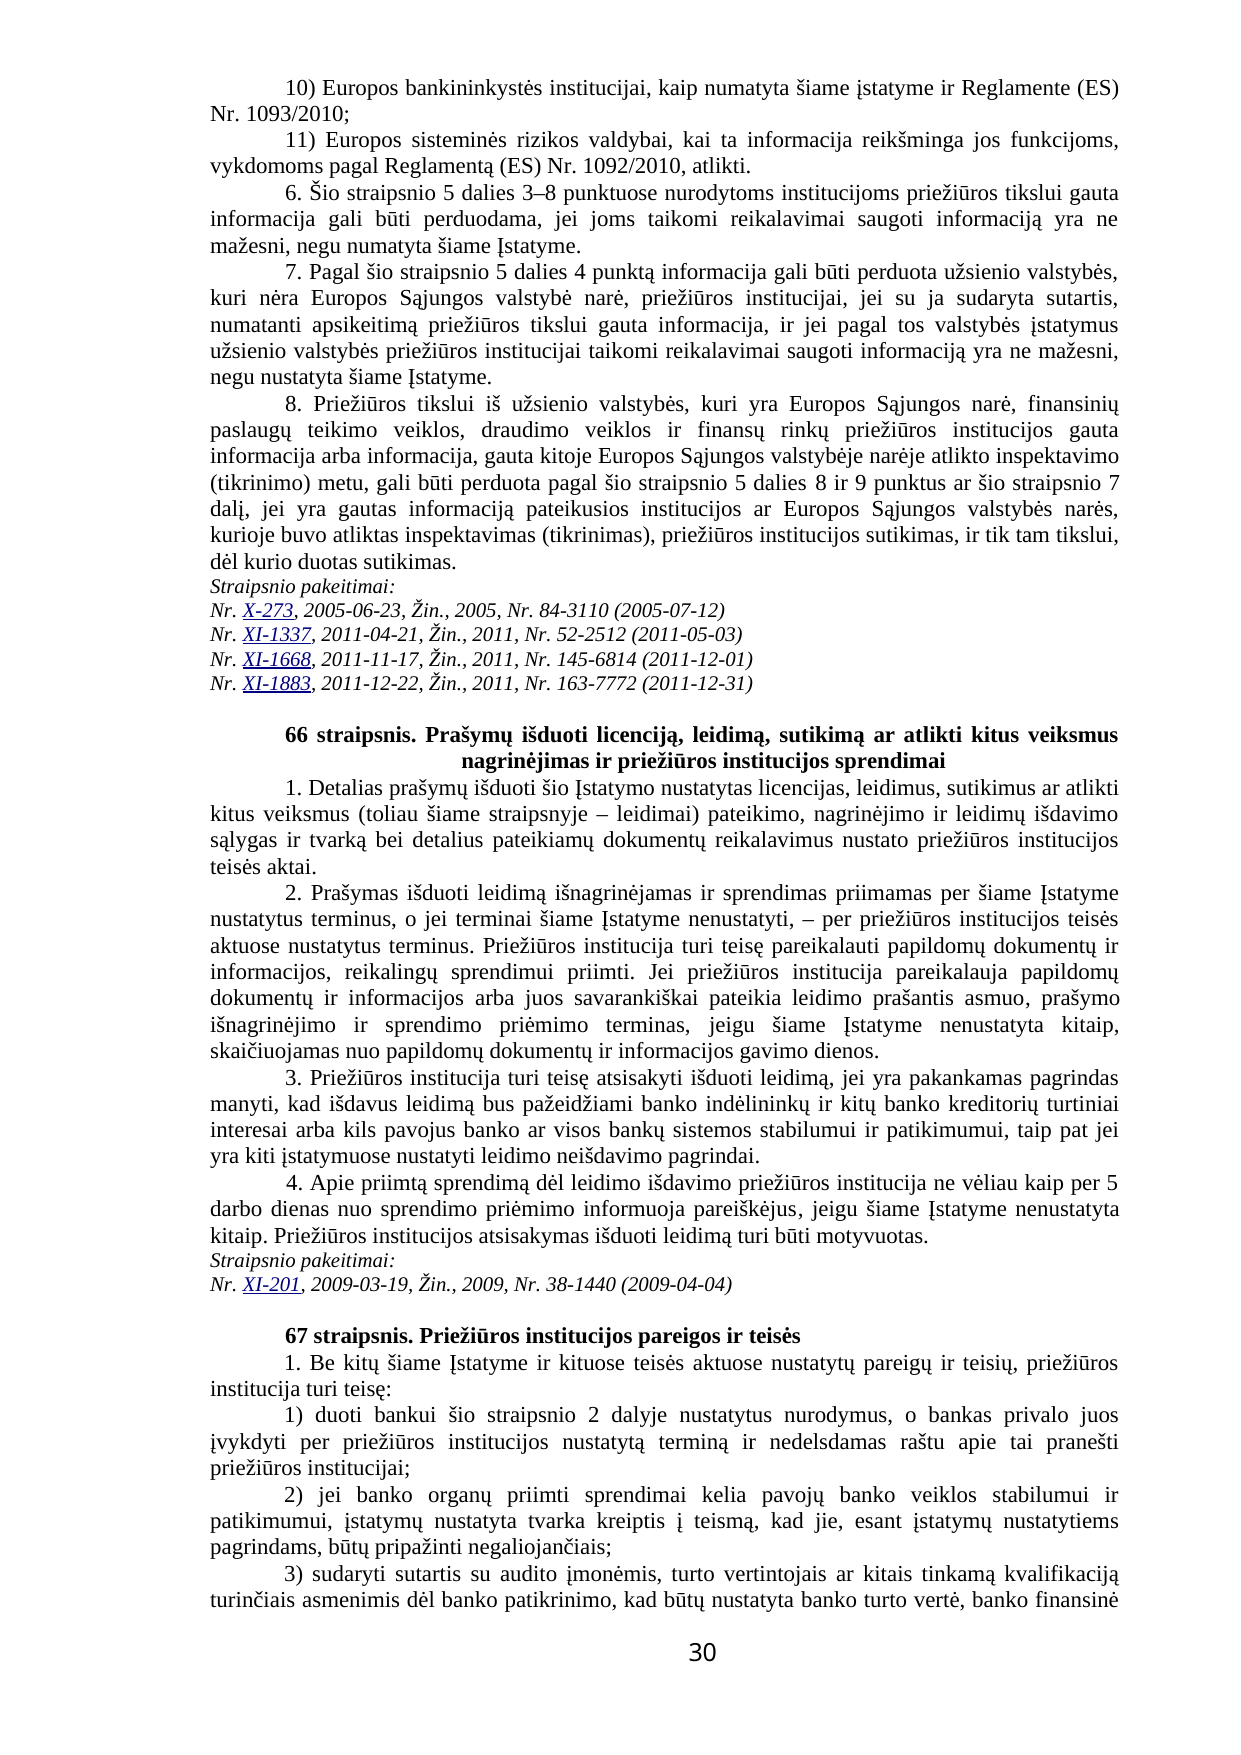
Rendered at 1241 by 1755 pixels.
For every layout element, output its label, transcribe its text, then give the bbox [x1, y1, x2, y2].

text 11) Europos sisteminės rizikos valdybai, kai ta informacija reikšminga jos funkcijoms, vykdomoms pagal Reglamentą (ES) Nr. 1092/2010, atlikti. [210, 126, 1120, 179]
text 3. Priežiūros institucija turi teisę atsisakyti išduoti leidimą, jei yra pakankamas pagrindas manyti, kad išdavus leidimą bus pažeidžiami banko indėlininkų ir kitų banko kreditorių turtiniai interesai arba kils pavojus banko ar visos bankų sistemos stabilumui ir patikimumui, taip pat jei yra kiti įstatymuose nustatyti leidimo neišdavimo pagrindai. [210, 1063, 1120, 1169]
text 4. Apie priimtą sprendimą dėl leidimo išdavimo priežiūros institucija ne vėliau kaip per 5 darbo dienas nuo sprendimo priėmimo informuoja pareiškėjus, jeigu šiame Įstatyme nenustatyta kitaip. Priežiūros institucijos atsisakymas išduoti leidimą turi būti motyvuotas. [210, 1169, 1120, 1248]
text 6. Šio straipsnio 5 dalies 3–8 punktuose nurodytoms institucijoms priežiūros tikslui gauta informacija gali būti perduodama, jei joms taikomi reikalavimai saugoti informaciją yra ne mažesni, negu numatyta šiame Įstatyme. [210, 179, 1120, 258]
text 1. Be kitų šiame Įstatyme ir kituose teisės aktuose nustatytų pareigų ir teisių, priežiūros institucija turi teisę: [210, 1349, 1120, 1402]
text 66 straipsnis. Prašymų išduoti licenciją, leidimą, sutikimą ar atlikti kitus veiksmus nagrinėjimas ir priežiūros institucijos sprendimai [285, 721, 1120, 774]
text 1) duoti bankui šio straipsnio 2 dalyje nustatytus nurodymus, o bankas privalo juos įvykdyti per priežiūros institucijos nustatytą terminą ir nedelsdamas raštu apie tai pranešti priežiūros institucijai; [210, 1402, 1120, 1481]
text Nr. XI-1668, 2011-11-17, Žin., 2011, Nr. 145-6814 (2011-12-01) [210, 646, 1120, 671]
text Straipsnio pakeitimai: [210, 1248, 1120, 1272]
text Nr. XI-201, 2009-03-19, Žin., 2009, Nr. 38-1440 (2009-04-04) [210, 1272, 1120, 1296]
text 2) jei banko organų priimti sprendimai kelia pavojų banko veiklos stabilumui ir patikimumui, įstatymų nustatyta tvarka kreiptis į teismą, kad jie, esant įstatymų nustatytiems pagrindams, būtų pripažinti negaliojančiais; [210, 1481, 1120, 1560]
text 1. Detalias prašymų išduoti šio Įstatymo nustatytas licencijas, leidimus, sutikimus ar atlikti kitus veiksmus (toliau šiame straipsnyje – leidimai) pateikimo, nagrinėjimo ir leidimų išdavimo sąlygas ir tvarką bei detalius pateikiamų dokumentų reikalavimus nustato priežiūros institucijos teisės aktai. [210, 774, 1120, 879]
text Nr. XI-1883, 2011-12-22, Žin., 2011, Nr. 163-7772 (2011-12-31) [210, 671, 1120, 694]
text Nr. X-273, 2005-06-23, Žin., 2005, Nr. 84-3110 (2005-07-12) [210, 598, 1120, 622]
text 7. Pagal šio straipsnio 5 dalies 4 punktą informacija gali būti perduota užsienio valstybės, kuri nėra Europos Sąjungos valstybė narė, priežiūros institucijai, jei su ja sudaryta sutartis, numatanti apsikeitimą priežiūros tikslui gauta informacija, ir jei pagal tos valstybės įstatymus užsienio valstybės priežiūros institucijai taikomi reikalavimai saugoti informaciją yra ne mažesni, negu nustatyta šiame Įstatyme. [210, 258, 1120, 390]
text Nr. XI-1337, 2011-04-21, Žin., 2011, Nr. 52-2512 (2011-05-03) [210, 622, 1120, 646]
text 10) Europos bankininkystės institucijai, kaip numatyta šiame įstatyme ir Reglamente (ES) Nr. 1093/2010; [210, 73, 1120, 126]
text 8. Priežiūros tikslui iš užsienio valstybės, kuri yra Europos Sąjungos narė, finansinių paslaugų teikimo veiklos, draudimo veiklos ir finansų rinkų priežiūros institucijos gauta informacija arba informacija, gauta kitoje Europos Sąjungos valstybėje narėje atlikto inspektavimo (tikrinimo) metu, gali būti perduota pagal šio straipsnio 5 dalies 8 ir 9 punktus ar šio straipsnio 7 dalį, jei yra gautas informaciją pateikusios institucijos ar Europos Sąjungos valstybės narės, kurioje buvo atliktas inspektavimas (tikrinimas), priežiūros institucijos sutikimas, ir tik tam tikslui, dėl kurio duotas sutikimas. [210, 390, 1120, 574]
text 67 straipsnis. Priežiūros institucijos pareigos ir teisės [210, 1322, 1120, 1349]
text 2. Prašymas išduoti leidimą išnagrinėjamas ir sprendimas priimamas per šiame Įstatyme nustatytus terminus, o jei terminai šiame Įstatyme nenustatyti, – per priežiūros institucijos teisės aktuose nustatytus terminus. Priežiūros institucija turi teisę pareikalauti papildomų dokumentų ir informacijos, reikalingų sprendimui priimti. Jei priežiūros institucija pareikalauja papildomų dokumentų ir informacijos arba juos savarankiškai pateikia leidimo prašantis asmuo, prašymo išnagrinėjimo ir sprendimo priėmimo terminas, jeigu šiame Įstatyme nenustatyta kitaip, skaičiuojamas nuo papildomų dokumentų ir informacijos gavimo dienos. [210, 879, 1120, 1063]
text Straipsnio pakeitimai: [210, 574, 1120, 598]
text 3) sudaryti sutartis su audito įmonėmis, turto vertintojais ar kitais tinkamą kvalifikaciją turinčiais asmenimis dėl banko patikrinimo, kad būtų nustatyta banko turto vertė, banko finansinė [210, 1560, 1120, 1612]
